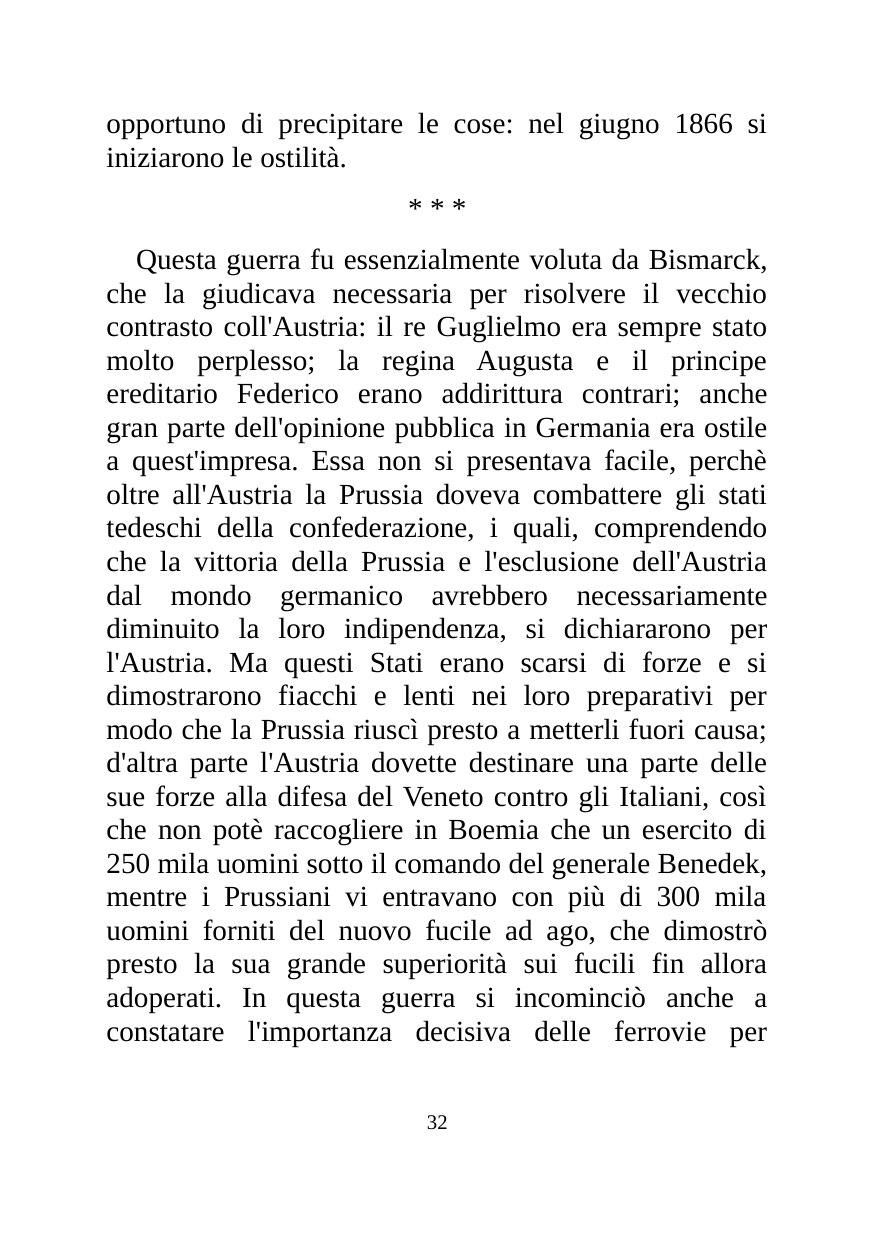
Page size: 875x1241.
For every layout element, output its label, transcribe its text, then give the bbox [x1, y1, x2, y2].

text Questa guerra fu essenzialmente voluta da Bismarck, che la giudicava necessaria per risolvere il vecchio contrasto coll'Austria: il re Guglielmo era sempre stato molto perplesso; la regina Augusta e il principe ereditario Federico erano addirittura contrari; anche gran parte dell'opinione pubblica in Germania era ostile a quest'impresa. Essa non si presentava facile, perchè oltre all'Austria la Prussia doveva combattere gli stati tedeschi della confederazione, i quali, comprendendo che la vittoria della Prussia e l'esclusione dell'Austria dal mondo germanico avrebbero necessariamente diminuito la loro indipendenza, si dichiararono per l'Austria. Ma questi Stati erano scarsi di forze e si dimostrarono fiacchi e lenti nei loro preparativi per modo che la Prussia riuscì presto a metterli fuori causa; d'altra parte l'Austria dovette destinare una parte delle sue forze alla difesa del Veneto contro gli Italiani, così che non potè raccogliere in Boemia che un esercito di 250 mila uomini sotto il comando del generale Benedek, mentre i Prussiani vi entravano con più di 300 mila uomini forniti del nuovo fucile ad ago, che dimostrò presto la sua grande superiorità sui fucili fin allora adoperati. In questa guerra si incominciò anche a constatare l'importanza decisiva delle ferrovie per [106, 242, 768, 1047]
text opportuno di precipitare le cose: nel giugno 1866 si iniziarono le ostilità. [106, 106, 768, 173]
text * * * [106, 191, 768, 224]
